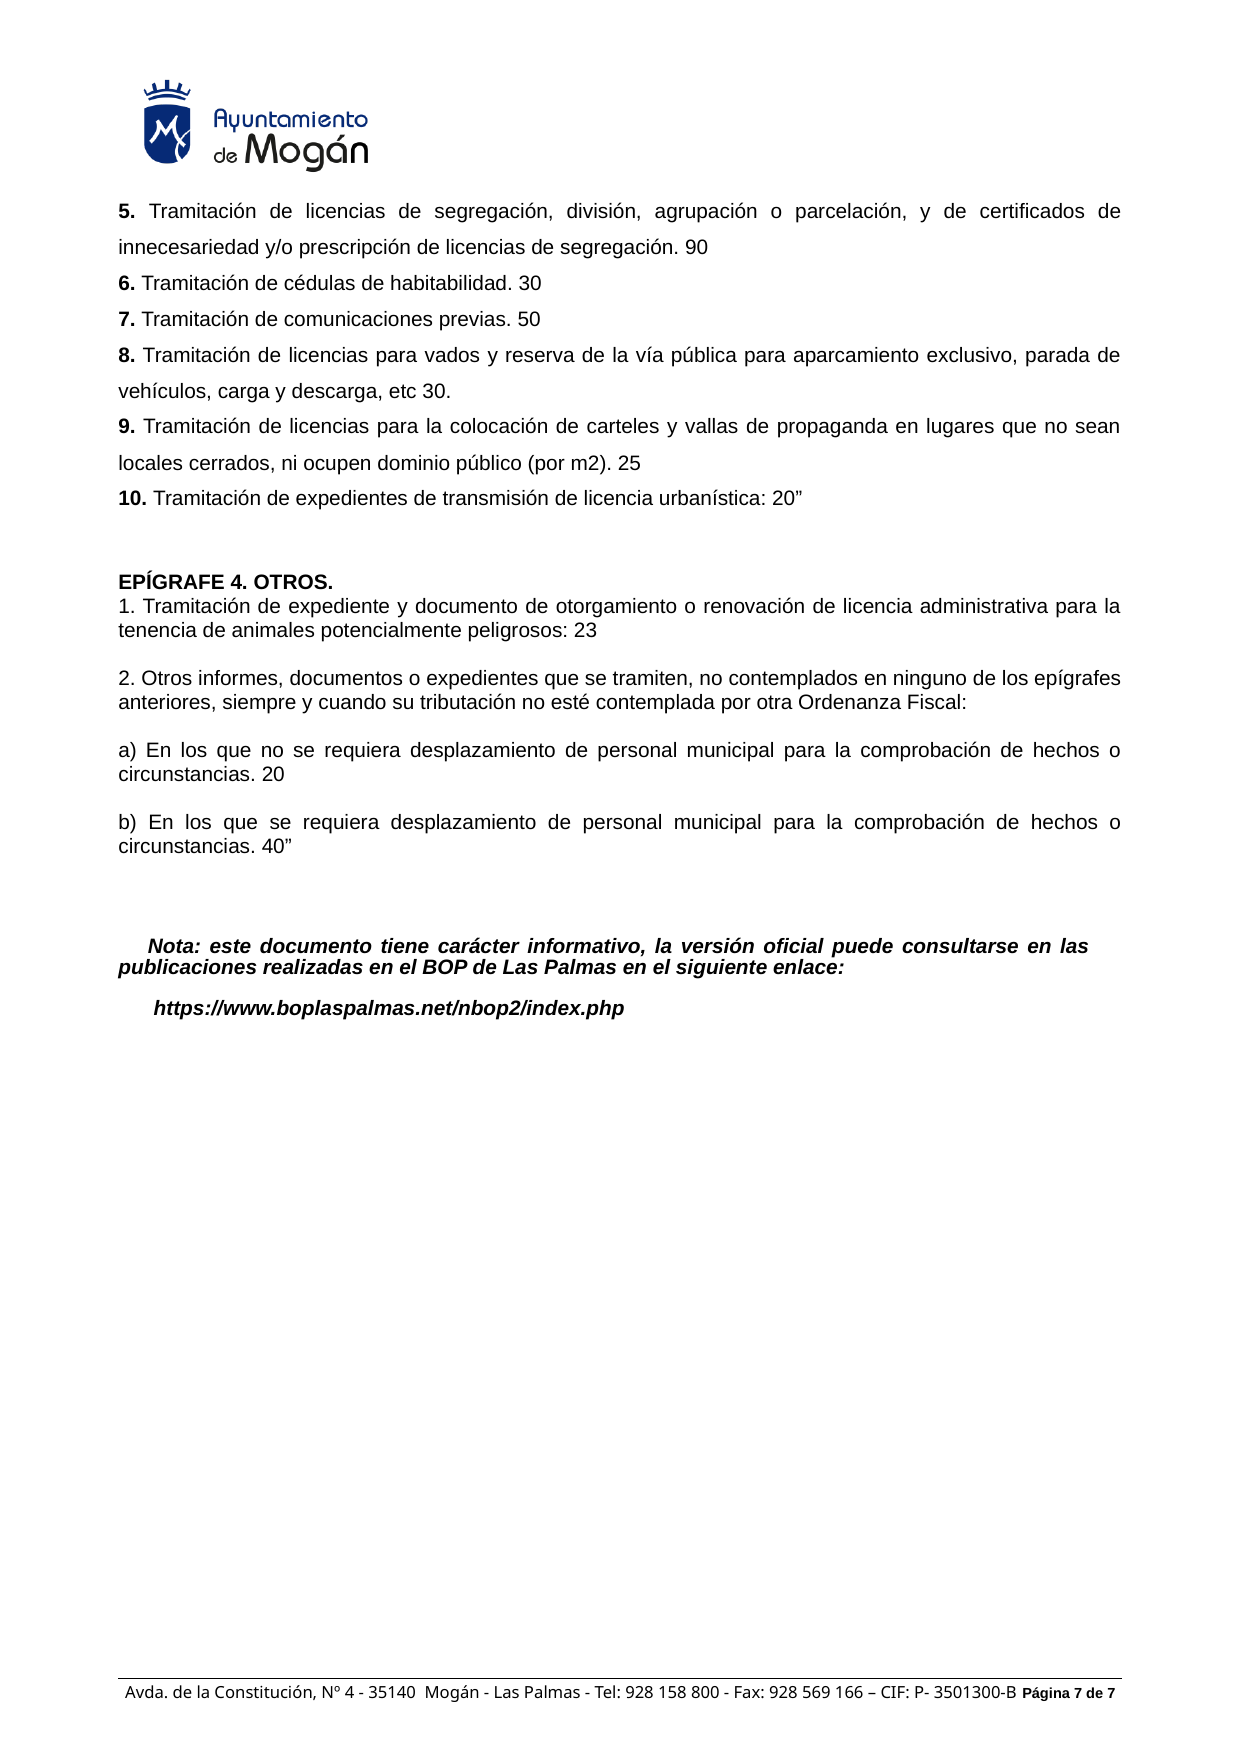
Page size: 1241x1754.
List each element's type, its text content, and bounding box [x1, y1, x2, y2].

text https://www.boplaspalmas.net/nbop2/index.php [118, 999, 1093, 1020]
text 8. Tramitación de licencias para vados y reserva de la vía pública para aparcamiento exclusivo, parada de vehículos, carga y descarga, etc 30. [118, 342, 1122, 402]
text a) En los que no se requiera desplazamiento de personal municipal para la comprobación de hechos o circunstancias. 20 [118, 738, 1122, 786]
text 7. Tramitación de comunicaciones previas. 50 [118, 307, 1122, 331]
text 2. Otros informes, documentos o expedientes que se tramiten, no contemplados en ninguno de los epígrafes anteriores, siempre y cuando su tributación no esté contemplada por otra Ordenanza Fiscal: [118, 666, 1122, 714]
text 1. Tramitación de expediente y documento de otorgamiento o renovación de licencia administrativa para la tenencia de animales potencialmente peligrosos: 23 [118, 594, 1122, 642]
text 6. Tramitación de cédulas de habitabilidad. 30 [118, 271, 1122, 294]
text EPÍGRAFE 4. OTROS. [118, 570, 1122, 594]
text b) En los que se requiera desplazamiento de personal municipal para la comprobación de hechos o circunstancias. 40” [118, 810, 1122, 858]
text 10. Tramitación de expedientes de transmisión de licencia urbanística: 20” [118, 486, 1122, 510]
text Nota: este documento tiene carácter informativo, la versión oficial puede consultarse en las publicaciones realizadas en el BOP de Las Palmas en el siguiente enlace: [118, 937, 1093, 978]
text 5. Tramitación de licencias de segregación, división, agrupación o parcelación, y de certificados de innecesariedad y/o prescripción de licencias de segregación. 90 [118, 199, 1122, 259]
text 9. Tramitación de licencias para la colocación de carteles y vallas de propaganda en lugares que no sean locales cerrados, ni ocupen dominio público (por m2). 25 [118, 414, 1122, 474]
picture [129, 58, 385, 190]
